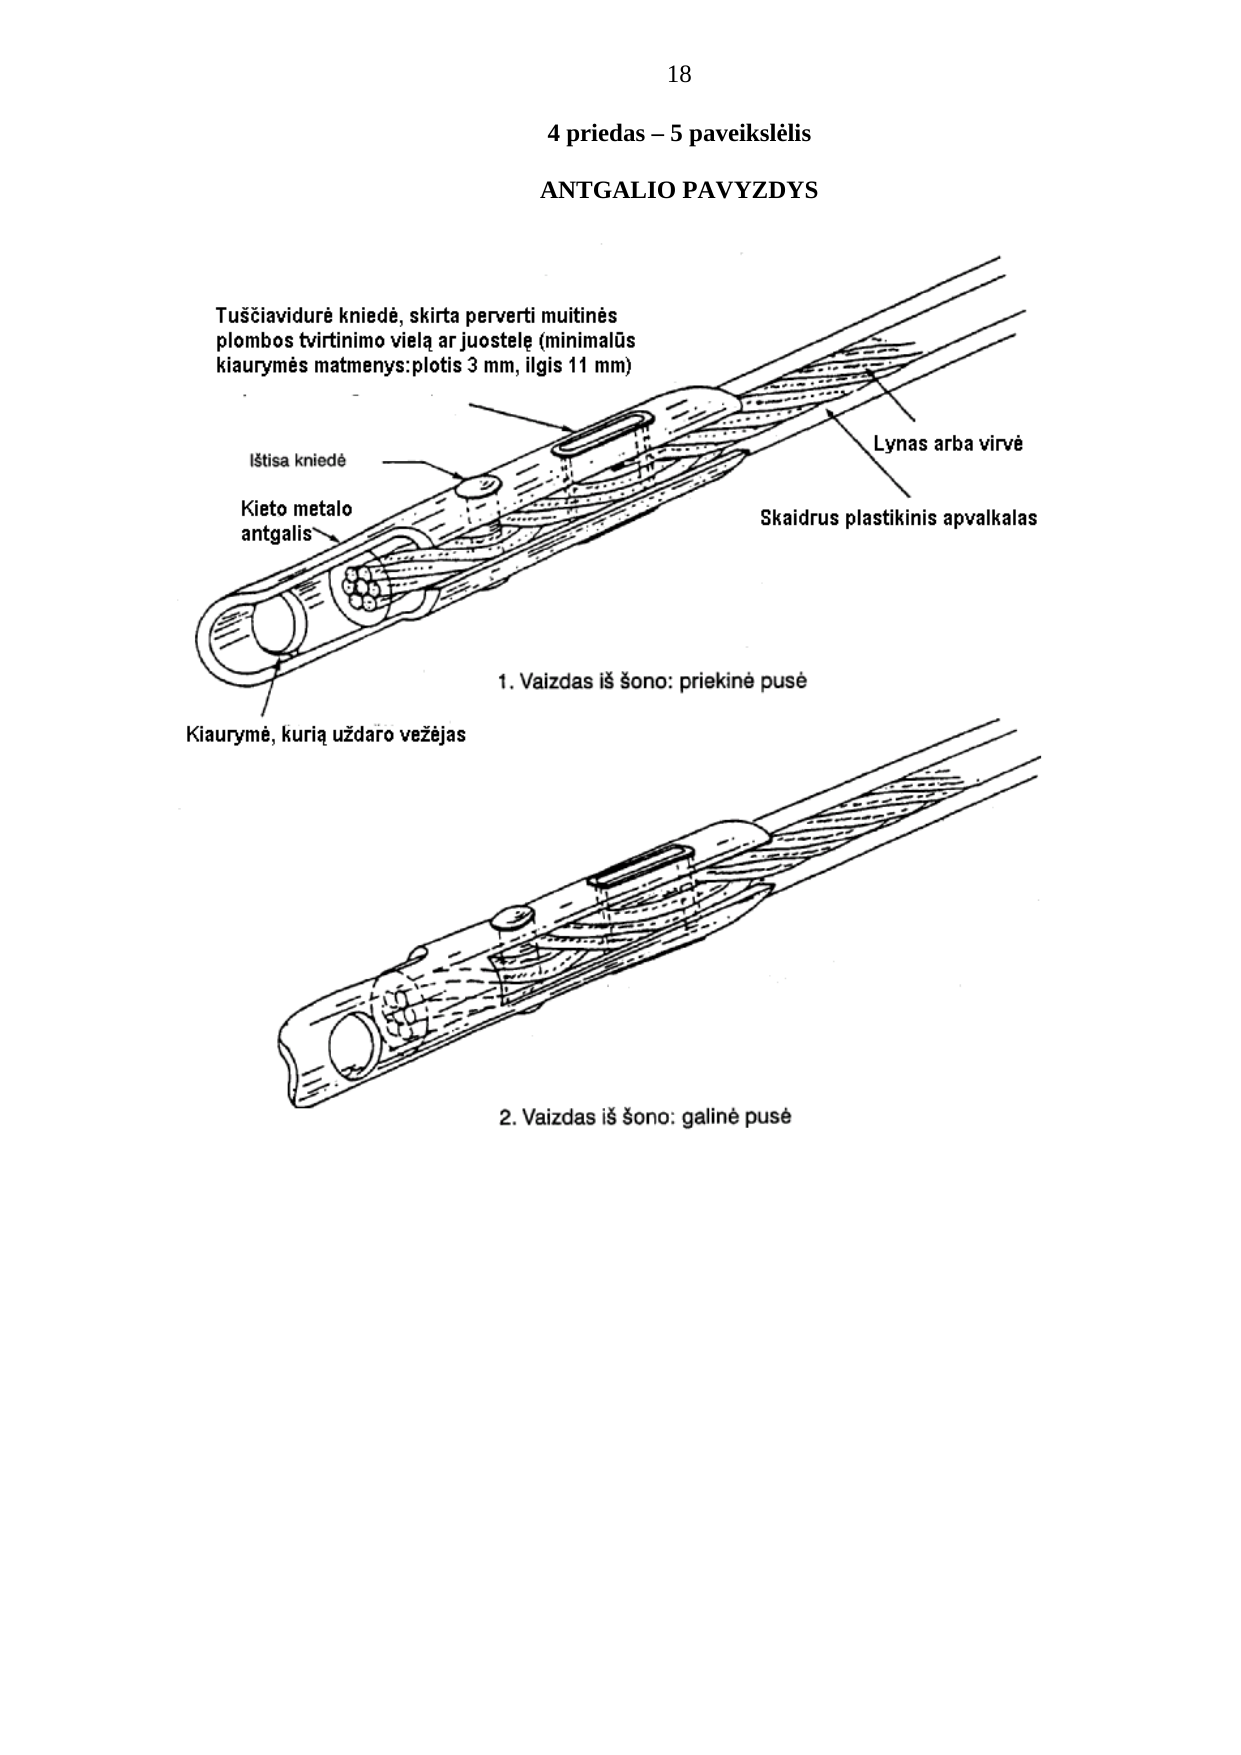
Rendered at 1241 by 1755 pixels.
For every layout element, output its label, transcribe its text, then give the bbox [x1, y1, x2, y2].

text 4 priedas – 5 paveikslėlis [177, 118, 1181, 147]
text ANTGALIO PAVYZDYS [177, 176, 1181, 204]
